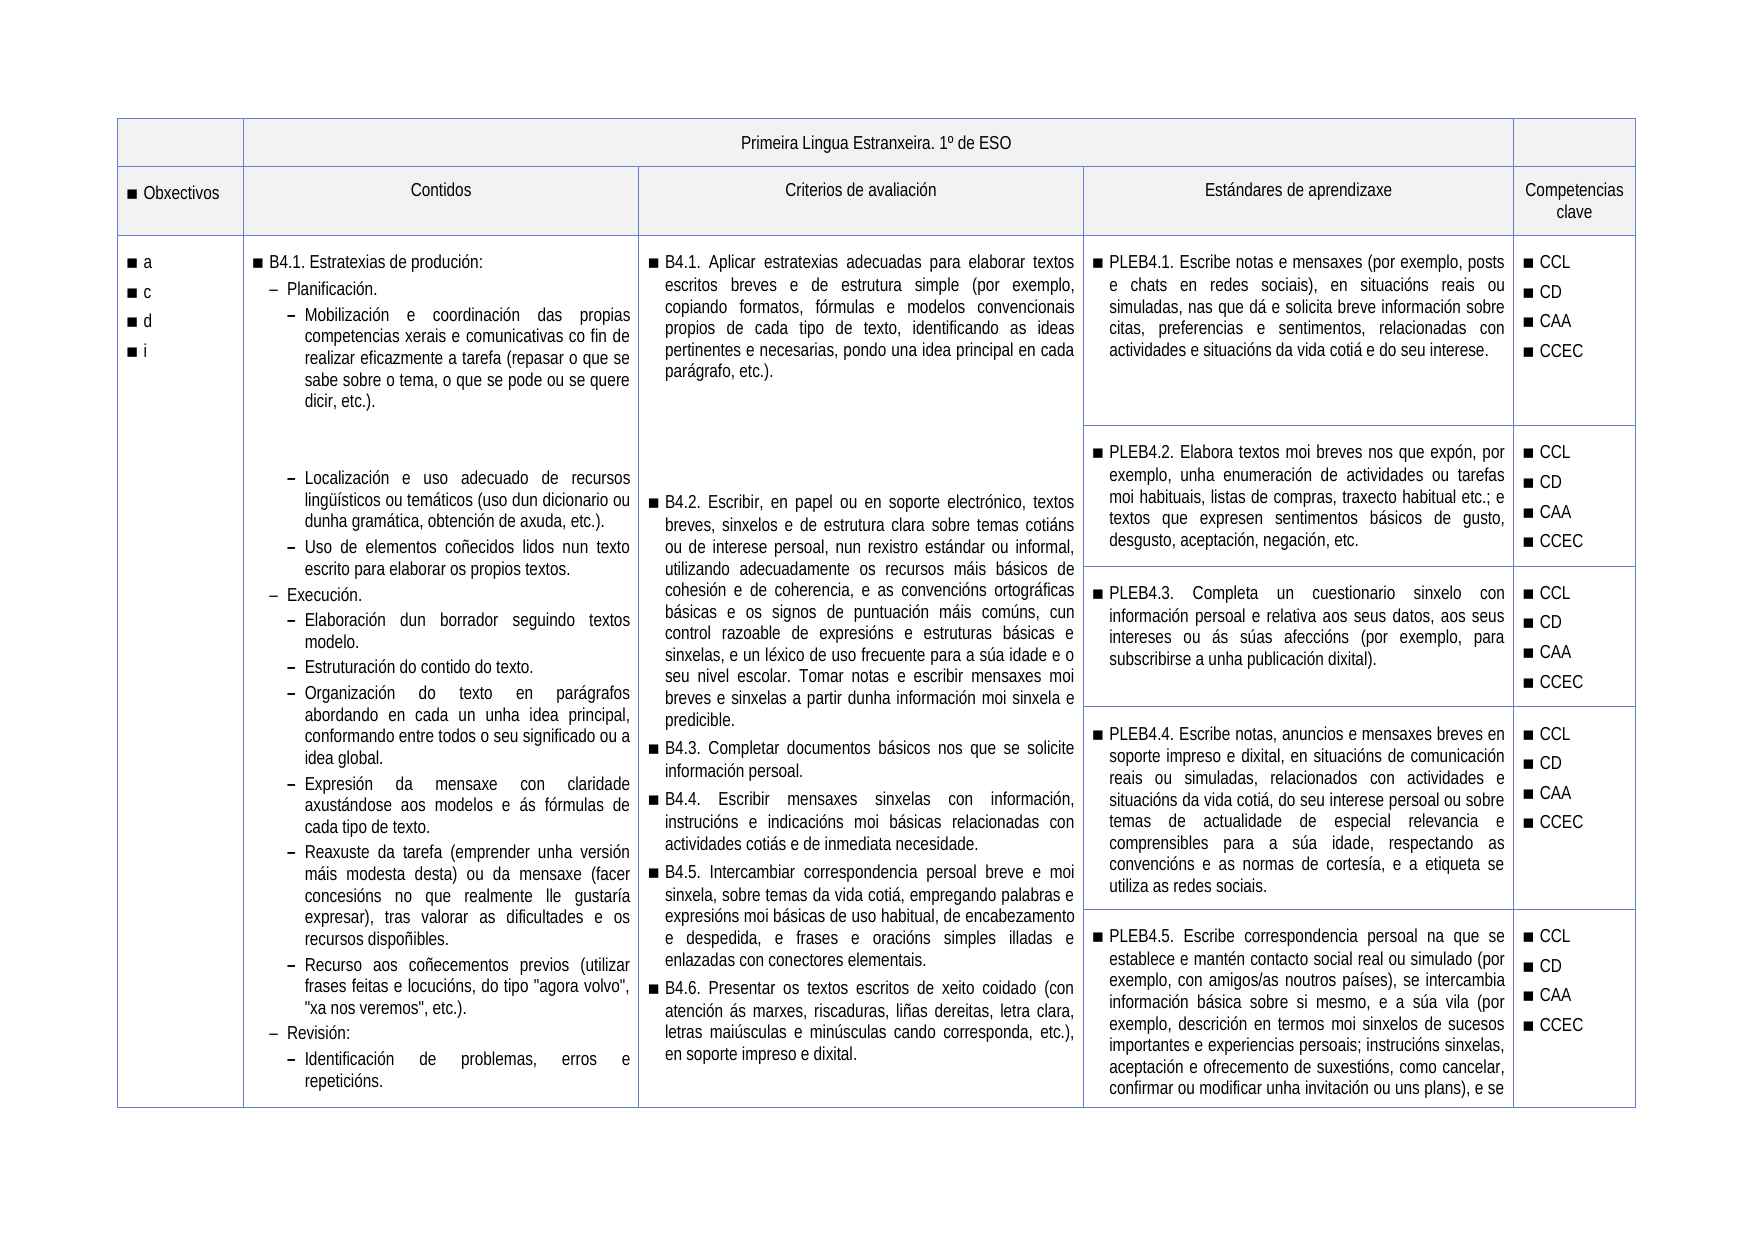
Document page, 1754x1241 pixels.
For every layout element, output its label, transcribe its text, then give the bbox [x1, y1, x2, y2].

table_header [1514, 119, 1635, 166]
table_cell PLEB4.5. Escribe correspondencia persoal na que se establece e mantén contacto social real ou simulado (por exemplo, con amigos/as noutros países), se intercambia información básica sobre si mesmo, e a súa vila (por exemplo, descrición en termos moi sinxelos de sucesos importantes e experiencias persoais; instrucións sinxelas, aceptación e ofrecemento de suxestións, como cancelar, confirmar ou modificar unha invitación ou uns plans), e se [1084, 910, 1513, 1107]
table_cell Criterios de avaliación [639, 167, 1083, 235]
table_cell Obxectivos [118, 167, 243, 235]
table_header [118, 119, 243, 166]
table_cell B4.1. Aplicar estratexias adecuadas para elaborar textos escritos breves e de estrutura simple (por exemplo, copiando formatos, fórmulas e modelos convencionais propios de cada tipo de texto, identificando as ideas pertinentes e necesarias, pondo una idea principal en cada parágrafo, etc.). B4.2. Escribir, en papel ou en soporte electrónico, textos breves, sinxelos e de estrutura clara sobre temas cotiáns ou de interese persoal, nun rexistro estándar ou informal, utilizando adecuadamente os recursos máis básicos de cohesión e de coherencia, e as convencións ortográficas básicas e os signos de puntuación máis comúns, cun control razoable de expresións e estruturas básicas e sinxelas, e un léxico de uso frecuente para a súa idade e o seu nivel escolar. Tomar notas e escribir mensaxes moi breves e sinxelas a partir dunha información moi sinxela e predicible. B4.3. Completar documentos básicos nos que se solicite información persoal. B4.4. Escribir mensaxes sinxelas con información, instrucións e indicacións moi básicas relacionadas con actividades cotiás e de inmediata necesidade. B4.5. Intercambiar correspondencia persoal breve e moi sinxela, sobre temas da vida cotiá, empregando palabras e expresións moi básicas de uso habitual, de encabezamento e despedida, e frases e oracións simples illadas e enlazadas con conectores elementais. B4.6. Presentar os textos escritos de xeito coidado (con atención ás marxes, riscaduras, liñas dereitas, letra clara, letras maiúsculas e minúsculas cando corresponda, etc.), en soporte impreso e dixital. [639, 236, 1083, 1107]
table_cell CCL CD CAA CCEC [1514, 707, 1635, 909]
table_cell PLEB4.2. Elabora textos moi breves nos que expón, por exemplo, unha enumeración de actividades ou tarefas moi habituais, listas de compras, traxecto habitual etc.; e textos que expresen sentimentos básicos de gusto, desgusto, aceptación, negación, etc. [1084, 426, 1513, 566]
table_header Primeira Lingua Estranxeira. 1º de ESO [244, 119, 1513, 166]
table_cell CCL CD CAA CCEC [1514, 910, 1635, 1107]
table_cell Contidos [244, 167, 638, 235]
table_cell PLEB4.1. Escribe notas e mensaxes (por exemplo, posts e chats en redes sociais), en situacións reais ou simuladas, nas que dá e solicita breve información sobre citas, preferencias e sentimentos, relacionadas con actividades e situacións da vida cotiá e do seu interese. [1084, 236, 1513, 425]
table_cell Estándares de aprendizaxe [1084, 167, 1513, 235]
table_cell CCL CD CAA CCEC [1514, 426, 1635, 566]
table_cell PLEB4.3. Completa un cuestionario sinxelo con información persoal e relativa aos seus datos, aos seus intereses ou ás súas afeccións (por exemplo, para subscribirse a unha publicación dixital). [1084, 567, 1513, 706]
table_cell B4.1. Estratexias de produción: Planificación. Mobilización e coordinación das propias competencias xerais e comunicativas co fin de realizar eficazmente a tarefa (repasar o que se sabe sobre o tema, o que se pode ou se quere dicir, etc.). Localización e uso adecuado de recursos lingüísticos ou temáticos (uso dun dicionario ou dunha gramática, obtención de axuda, etc.). Uso de elementos coñecidos lidos nun texto escrito para elaborar os propios textos. Execución. Elaboración dun borrador seguindo textos modelo. Estruturación do contido do texto. Organización do texto en parágrafos abordando en cada un unha idea principal, conformando entre todos o seu significado ou a idea global. Expresión da mensaxe con claridade axustándose aos modelos e ás fórmulas de cada tipo de texto. Reaxuste da tarefa (emprender unha versión máis modesta desta) ou da mensaxe (facer concesións no que realmente lle gustaría expresar), tras valorar as dificultades e os recursos dispoñibles. Recurso aos coñecementos previos (utilizar frases feitas e locucións, do tipo "agora volvo", "xa nos veremos", etc.). Revisión: Identificación de problemas, erros e repeticións. Atención ás convencións ortográficas e aos signos de puntuación. Presentación coidada do texto (marxes, limpeza, tamaño da letra, etc.). Reescritura definitiva. [244, 236, 638, 1107]
table_cell CCL CD CAA CCEC [1514, 236, 1635, 425]
table_cell CCL CD CAA CCEC [1514, 567, 1635, 706]
table_cell a c d i [118, 236, 243, 1107]
table_cell PLEB4.4. Escribe notas, anuncios e mensaxes breves en soporte impreso e dixital, en situacións de comunicación reais ou simuladas, relacionados con actividades e situacións da vida cotiá, do seu interese persoal ou sobre temas de actualidade de especial relevancia e comprensibles para a súa idade, respectando as convencións e as normas de cortesía, e a etiqueta se utiliza as redes sociais. [1084, 707, 1513, 909]
table_cell Competencias clave [1514, 167, 1635, 235]
